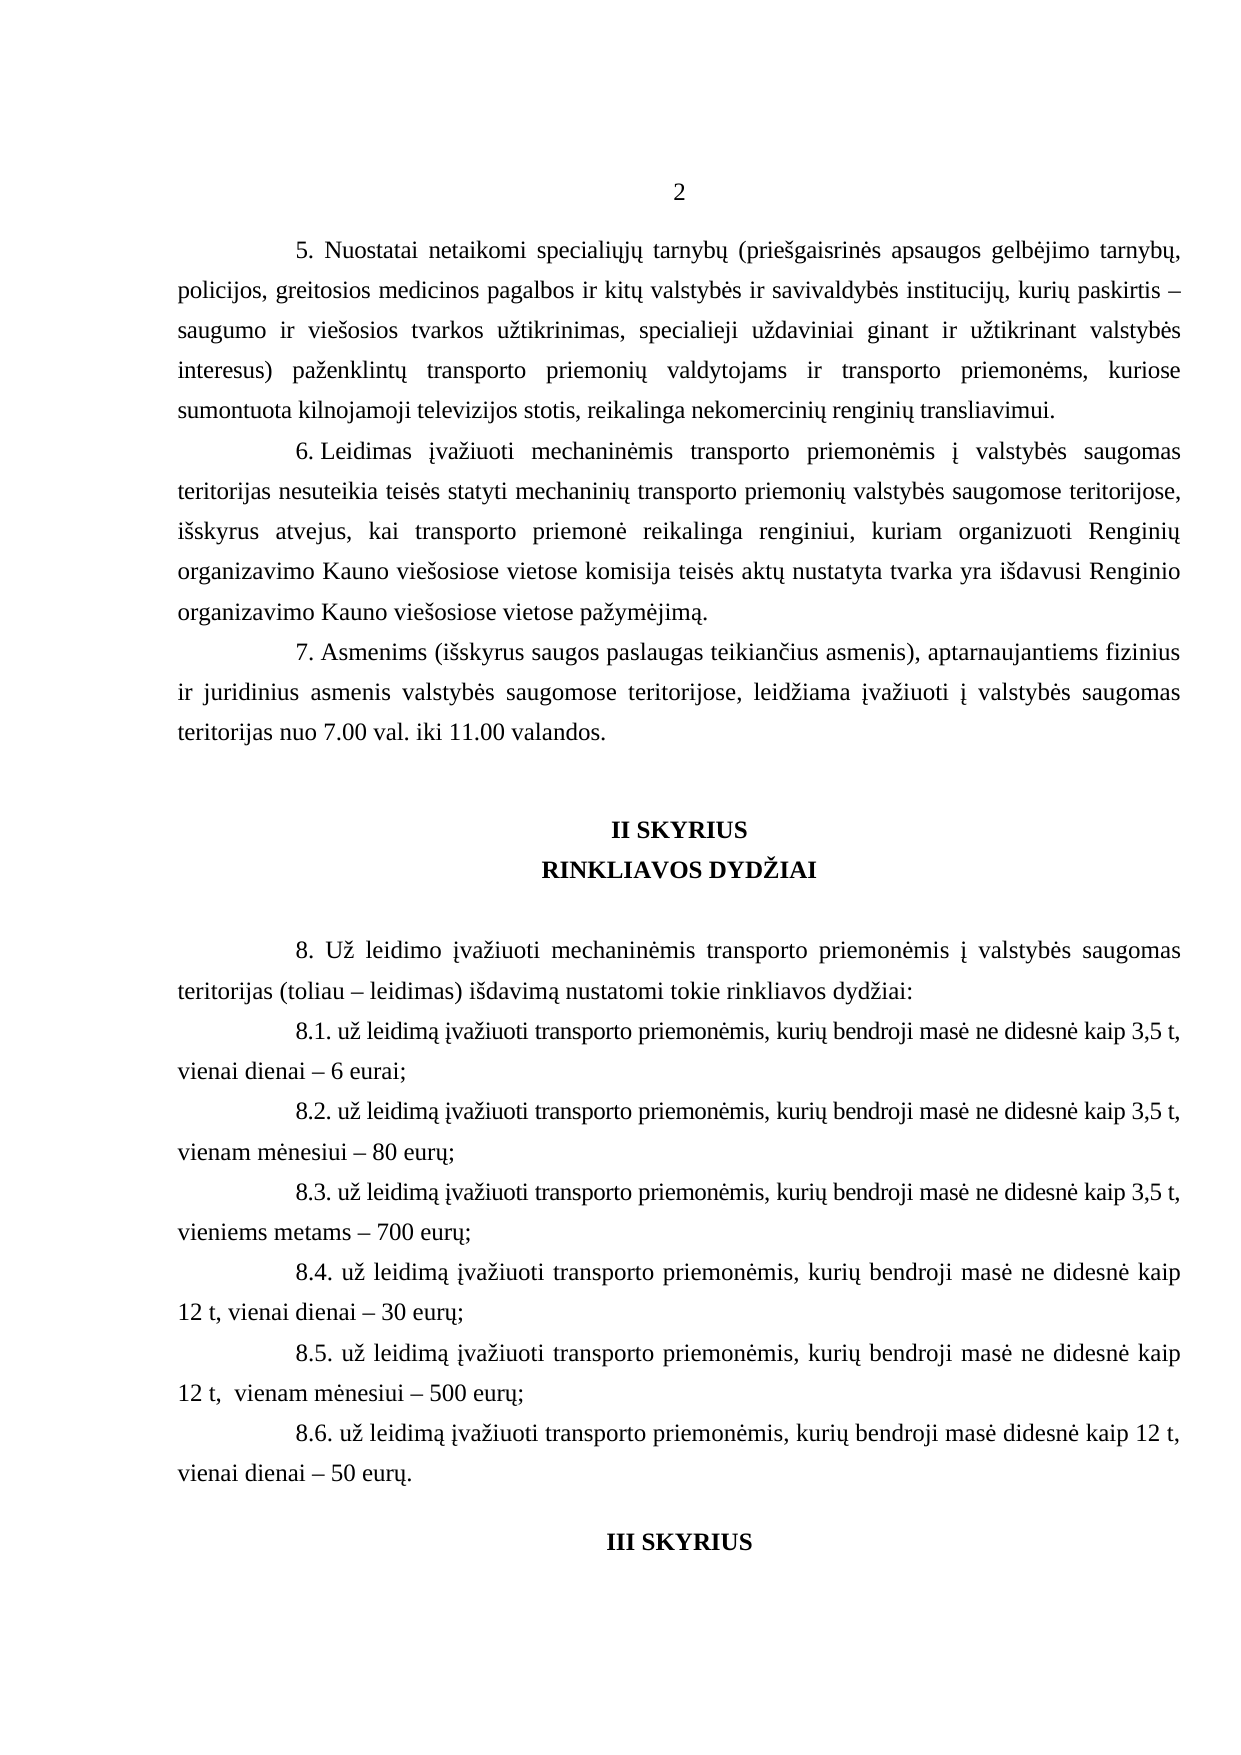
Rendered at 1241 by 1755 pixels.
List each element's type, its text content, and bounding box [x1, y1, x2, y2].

text III SKYRIUS [177, 1527, 1181, 1556]
text 8.4. už leidimą įvažiuoti transporto priemonėmis, kurių bendroji masė ne didesnė kaip 12 t, vienai dienai – 30 eurų; [177, 1257, 1181, 1326]
text 8.6. už leidimą įvažiuoti transporto priemonėmis, kurių bendroji masė didesnė kaip 12 t, vienai dienai – 50 eurų. [177, 1418, 1181, 1487]
text 5. Nuostatai netaikomi specialiųjų tarnybų (priešgaisrinės apsaugos gelbėjimo tarnybų, policijos, greitosios medicinos pagalbos ir kitų valstybės ir savivaldybės institucijų, kurių paskirtis – saugumo ir viešosios tvarkos užtikrinimas, specialieji uždaviniai ginant ir užtikrinant valstybės interesus) paženklintų transporto priemonių valdytojams ir transporto priemonėms, kuriose sumontuota kilnojamoji televizijos stotis, reikalinga nekomercinių renginių transliavimui. [177, 235, 1181, 424]
text rinkliavos dydžiai [177, 855, 1181, 884]
text 8.1. už leidimą įvažiuoti transporto priemonėmis, kurių bendroji masė ne didesnė kaip 3,5 t, vienai dienai – 6 eurai; [177, 1016, 1181, 1085]
text 7. Asmenims (išskyrus saugos paslaugas teikiančius asmenis), aptarnaujantiems fizinius ir juridinius asmenis valstybės saugomose teritorijose, leidžiama įvažiuoti į valstybės saugomas teritorijas nuo 7.00 val. iki 11.00 valandos. [177, 637, 1181, 746]
text 6. Leidimas įvažiuoti mechaninėmis transporto priemonėmis į valstybės saugomas teritorijas nesuteikia teisės statyti mechaninių transporto priemonių valstybės saugomose teritorijose, išskyrus atvejus, kai transporto priemonė reikalinga renginiui, kuriam organizuoti Renginių organizavimo Kauno viešosiose vietose komisija teisės aktų nustatyta tvarka yra išdavusi Renginio organizavimo Kauno viešosiose vietose pažymėjimą. [177, 436, 1181, 625]
text 8.5. už leidimą įvažiuoti transporto priemonėmis, kurių bendroji masė ne didesnė kaip 12 t, vienam mėnesiui – 500 eurų; [177, 1338, 1181, 1407]
text II SKYRIUS [177, 815, 1181, 844]
text 8.3. už leidimą įvažiuoti transporto priemonėmis, kurių bendroji masė ne didesnė kaip 3,5 t, vieniems metams – 700 eurų; [177, 1177, 1181, 1246]
text 8.2. už leidimą įvažiuoti transporto priemonėmis, kurių bendroji masė ne didesnė kaip 3,5 t, vienam mėnesiui – 80 eurų; [177, 1096, 1181, 1165]
text 8. Už leidimo įvažiuoti mechaninėmis transporto priemonėmis į valstybės saugomas teritorijas (toliau – leidimas) išdavimą nustatomi tokie rinkliavos dydžiai: [177, 936, 1181, 1004]
